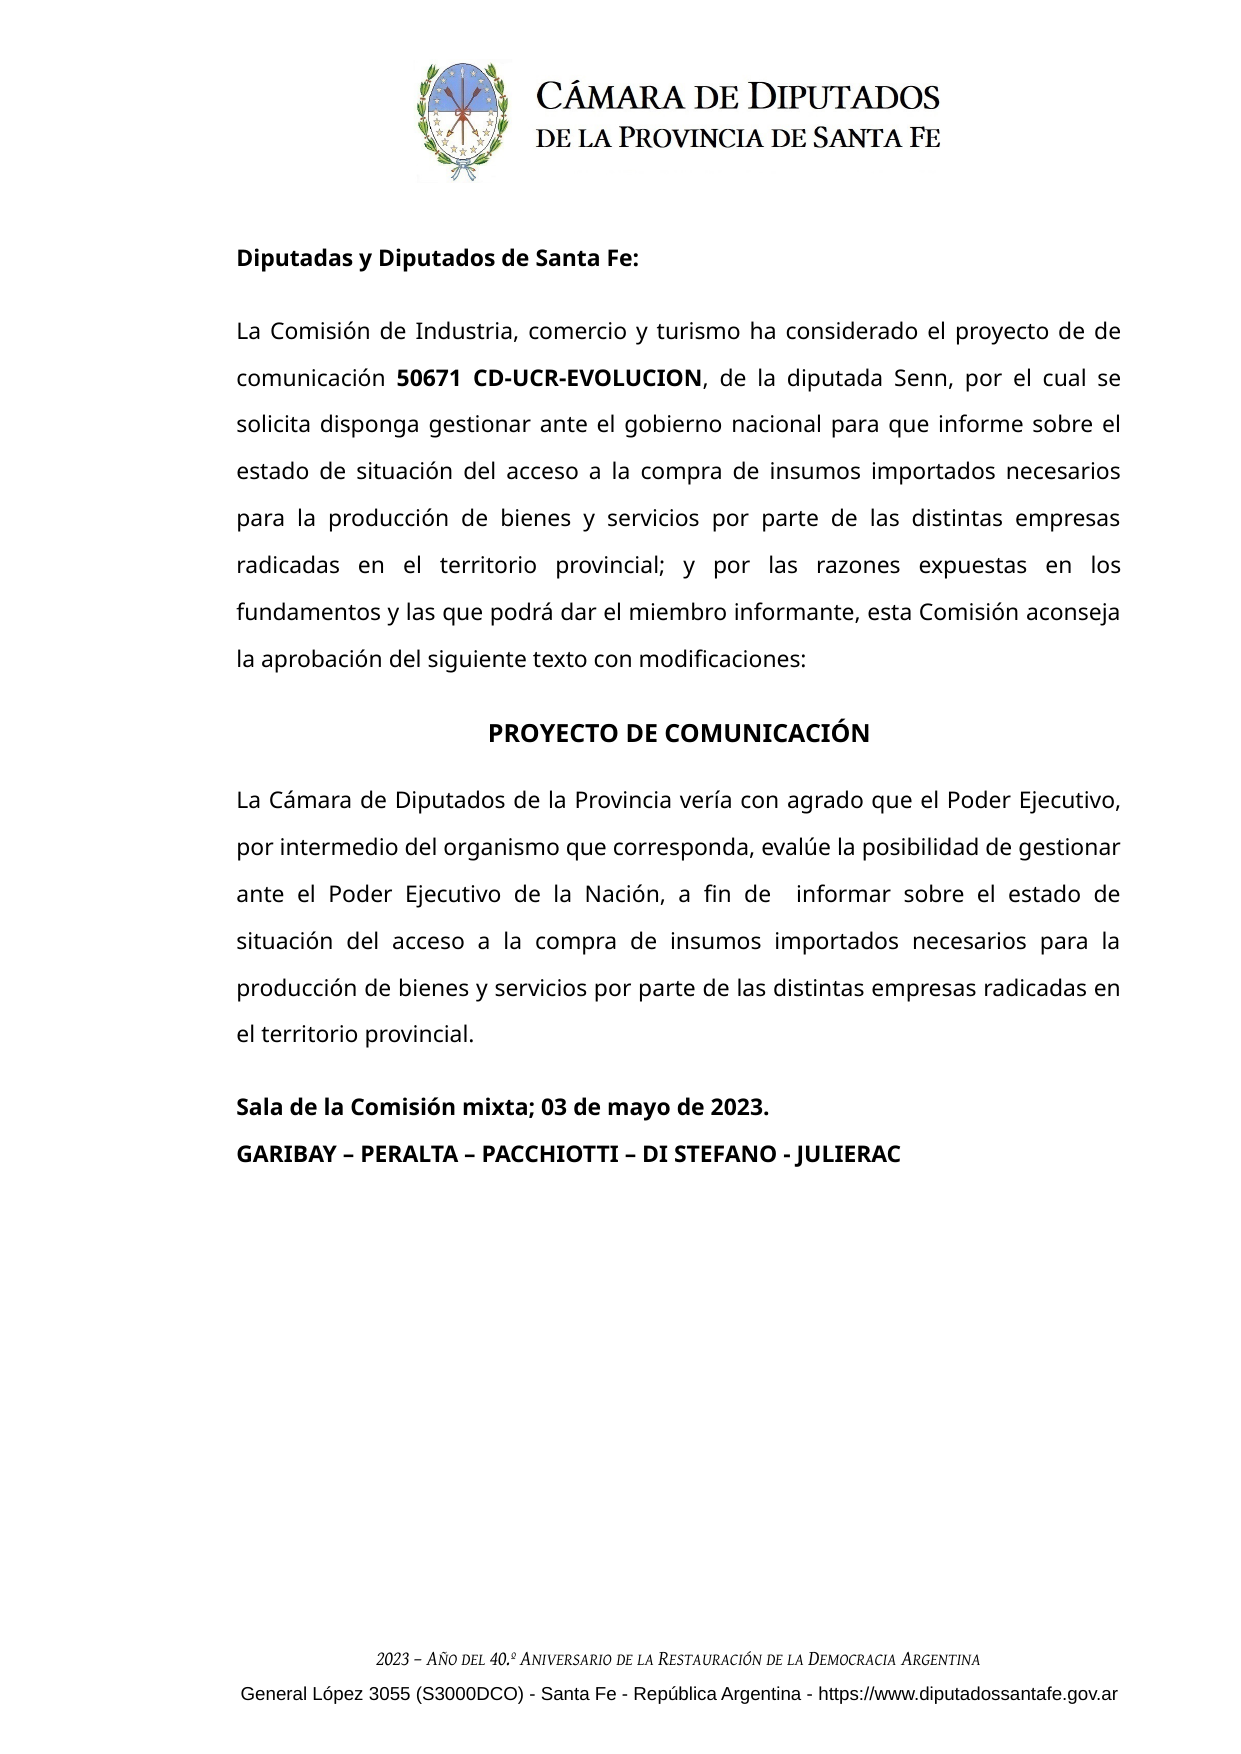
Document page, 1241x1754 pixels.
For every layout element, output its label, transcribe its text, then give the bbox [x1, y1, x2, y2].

text La Cámara de Diputados de la Provincia vería con agrado que el Poder Ejecutivo, por intermedio del organismo que corresponda, evalúe la posibilidad de gestionar ante el Poder Ejecutivo de la Nación, a fin de informar sobre el estado de situación del acceso a la compra de insumos importados necesarios para la producción de bienes y servicios por parte de las distintas empresas radicadas en el territorio provincial. [236, 784, 1122, 1049]
text La Comisión de Industria, comercio y turismo ha considerado el proyecto de de comunicación 50671 CD-UCR-EVOLUCION, de la diputada Senn, por el cual se solicita disponga gestionar ante el gobierno nacional para que informe sobre el estado de situación del acceso a la compra de insumos importados necesarios para la producción de bienes y servicios por parte de las distintas empresas radicadas en el territorio provincial; y por las razones expuestas en los fundamentos y las que podrá dar el miembro informante, esta Comisión aconseja la aprobación del siguiente texto con modificaciones: [236, 315, 1122, 674]
text GARIBAY – PERALTA – PACCHIOTTI – DI STEFANO - JULIERAC [236, 1138, 1122, 1169]
picture [413, 59, 945, 183]
text PROYECTO DE COMUNICACIÓN [236, 715, 1122, 749]
text Diputadas y Diputados de Santa Fe: [236, 242, 1122, 273]
text Sala de la Comisión mixta; 03 de mayo de 2023. [236, 1091, 1122, 1122]
